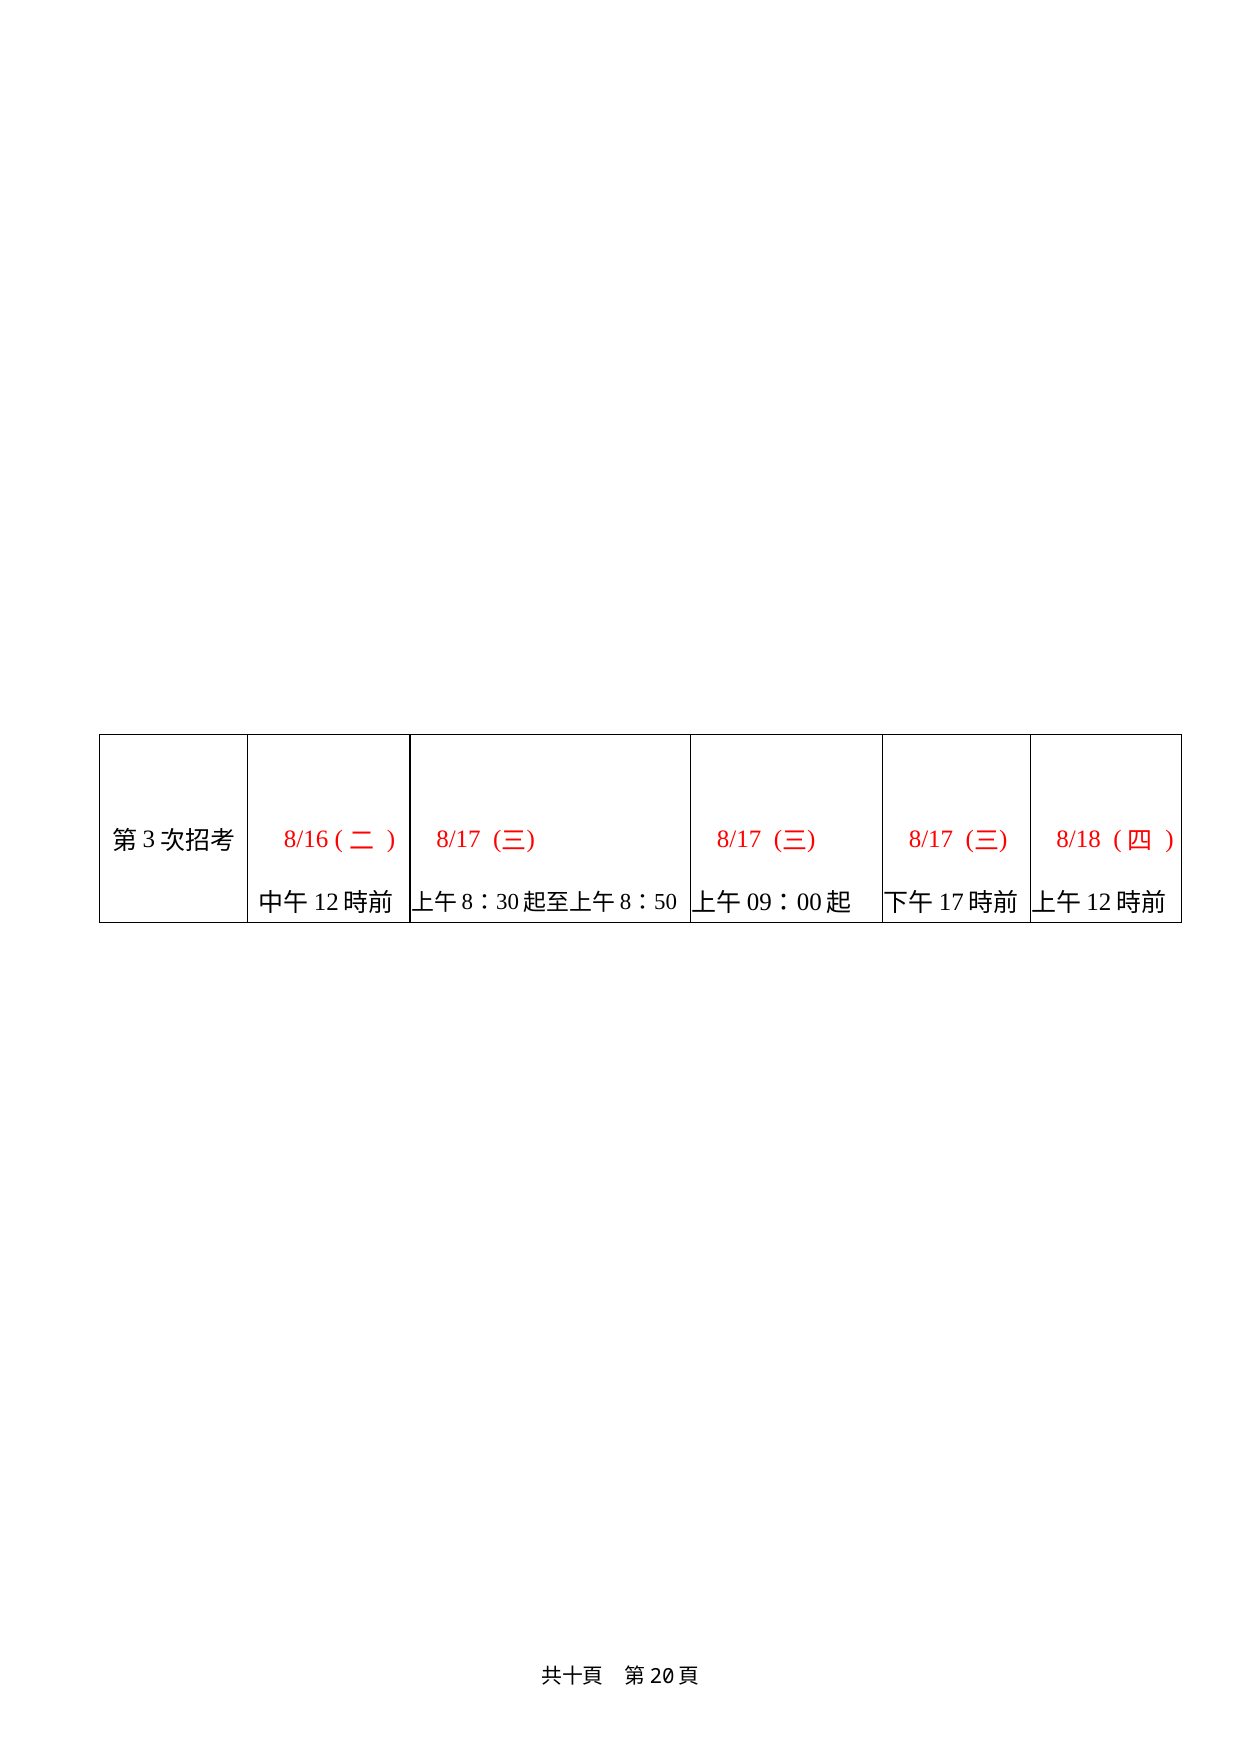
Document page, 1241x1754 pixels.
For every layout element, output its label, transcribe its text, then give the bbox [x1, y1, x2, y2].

table_cell 8/18 ( 四 ) 上午12時前 [1031, 735, 1181, 922]
table_cell 8/17 (三) 上午09：00起 [691, 735, 882, 922]
table_cell 第3次招考 [100, 735, 247, 922]
table_cell 8/17 (三) 上午8：30起至上午8：50 [411, 735, 690, 922]
table_cell 8/16 ( 二 ) 中午12時前 [248, 735, 409, 922]
table_cell 8/17 (三) 下午17時前 [883, 735, 1030, 922]
